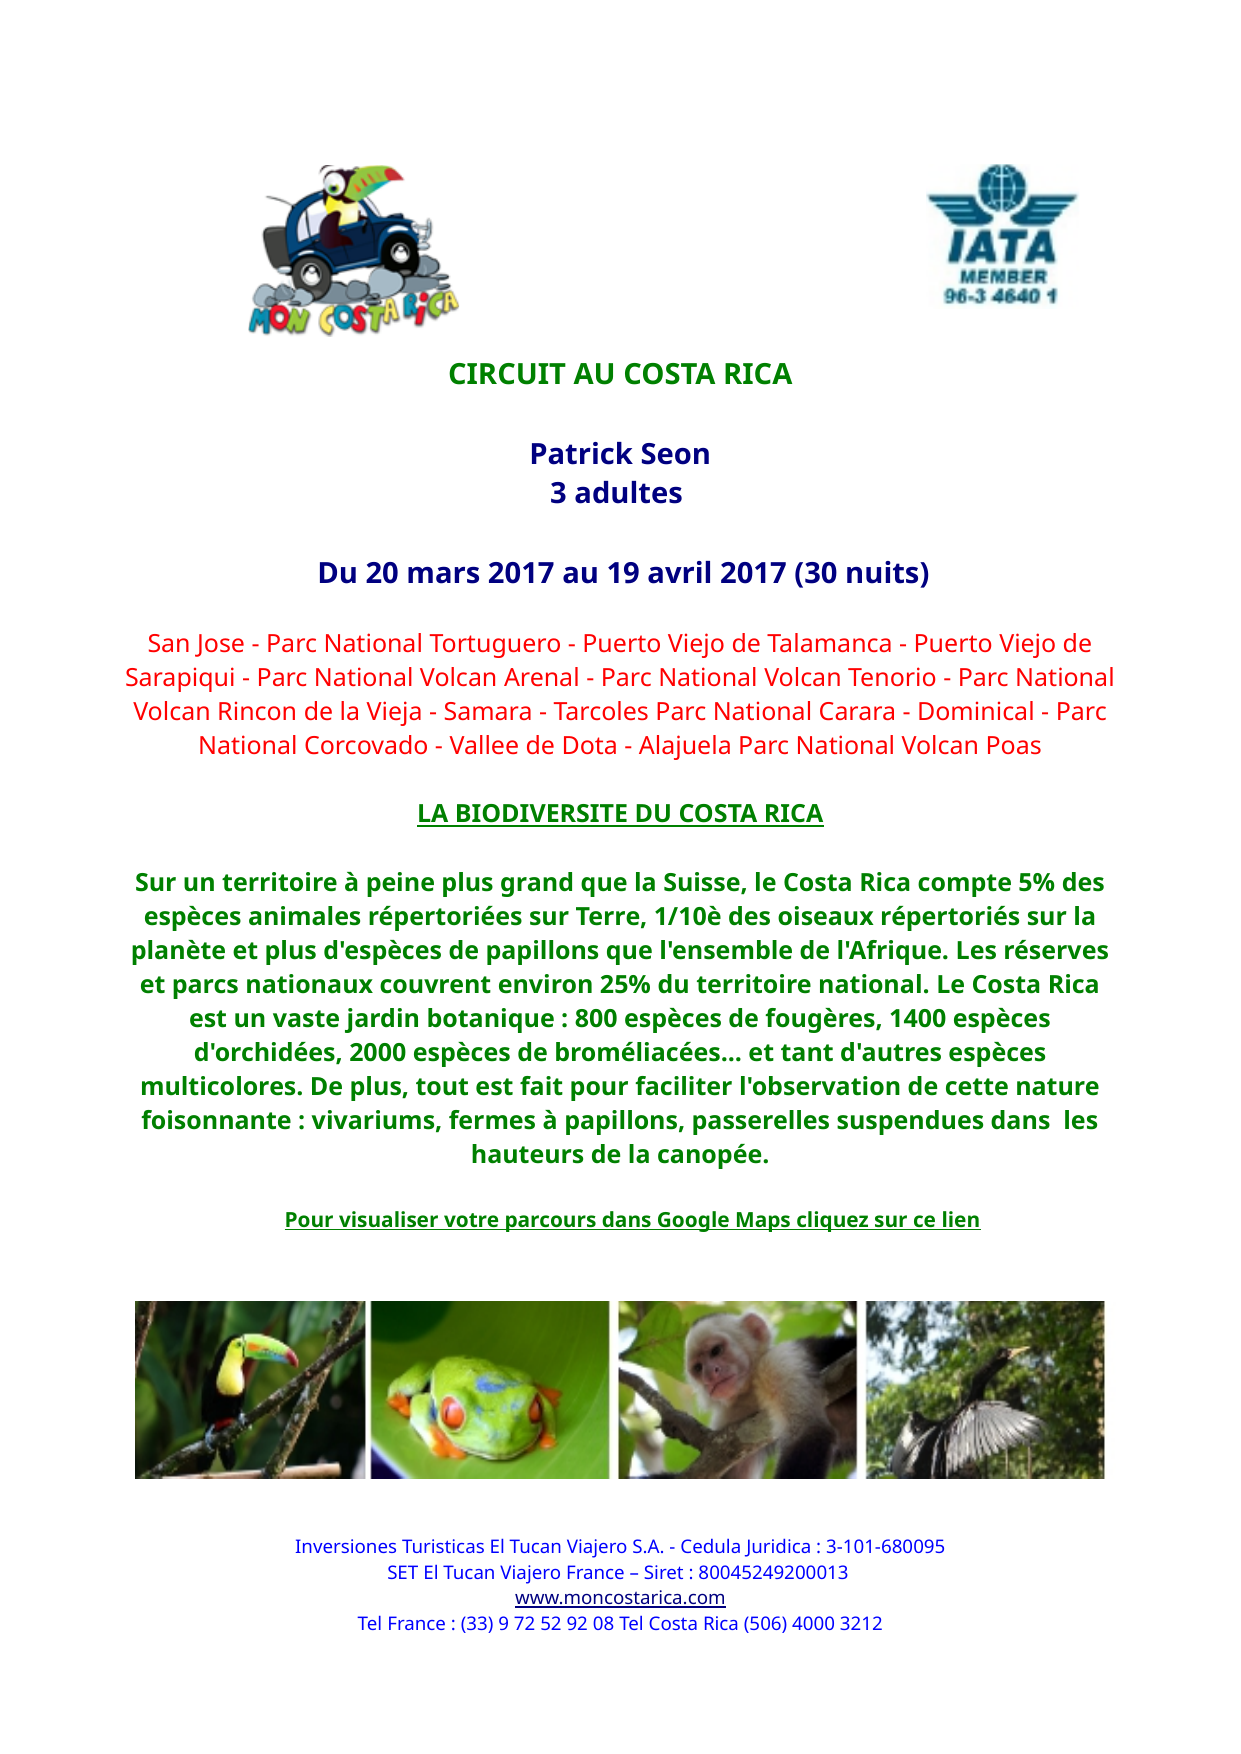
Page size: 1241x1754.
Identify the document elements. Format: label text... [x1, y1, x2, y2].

text Patrick Seon [118, 433, 1122, 473]
picture [135, 1301, 1116, 1479]
picture [926, 164, 1080, 309]
text San Jose - Parc National Tortuguero - Puerto Viejo de Talamanca - Puerto Viejo de Sarapiqui - Parc National Volcan Arenal - Parc National Volcan Tenorio - Parc National Volcan Rincon de la Vieja - Samara - Tarcoles Parc National Carara - Dominical - Parc National Corcovado - Vallee de Dota - Alajuela Parc National Volcan Poas [118, 626, 1122, 762]
text Pour visualiser votre parcours dans Google Maps cliquez sur ce lien [118, 1205, 1146, 1233]
text 3 adultes [118, 473, 1122, 512]
picture [248, 165, 460, 337]
text Sur un territoire à peine plus grand que la Suisse, le Costa Rica compte 5% des espèces animales répertoriées sur Terre, 1/10è des oiseaux répertoriés sur la planète et plus d'espèces de papillons que l'ensemble de l'Afrique. Les réserves et parcs nationaux couvrent environ 25% du territoire national. Le Costa Rica est un vaste jardin botanique : 800 espèces de fougères, 1400 espèces d'orchidées, 2000 espèces de broméliacées... et tant d'autres espèces multicolores. De plus, tout est fait pour faciliter l'observation de cette nature foisonnante : vivariums, fermes à papillons, passerelles suspendues dans les hauteurs de la canopée. [118, 864, 1122, 1171]
text CIRCUIT AU COSTA RICA [118, 353, 1122, 393]
table_header [620, 118, 1122, 353]
text Du 20 mars 2017 au 19 avril 2017 (30 nuits) [118, 552, 1122, 592]
table_header [118, 118, 620, 353]
text LA BIODIVERSITE DU COSTA RICA [118, 796, 1122, 830]
